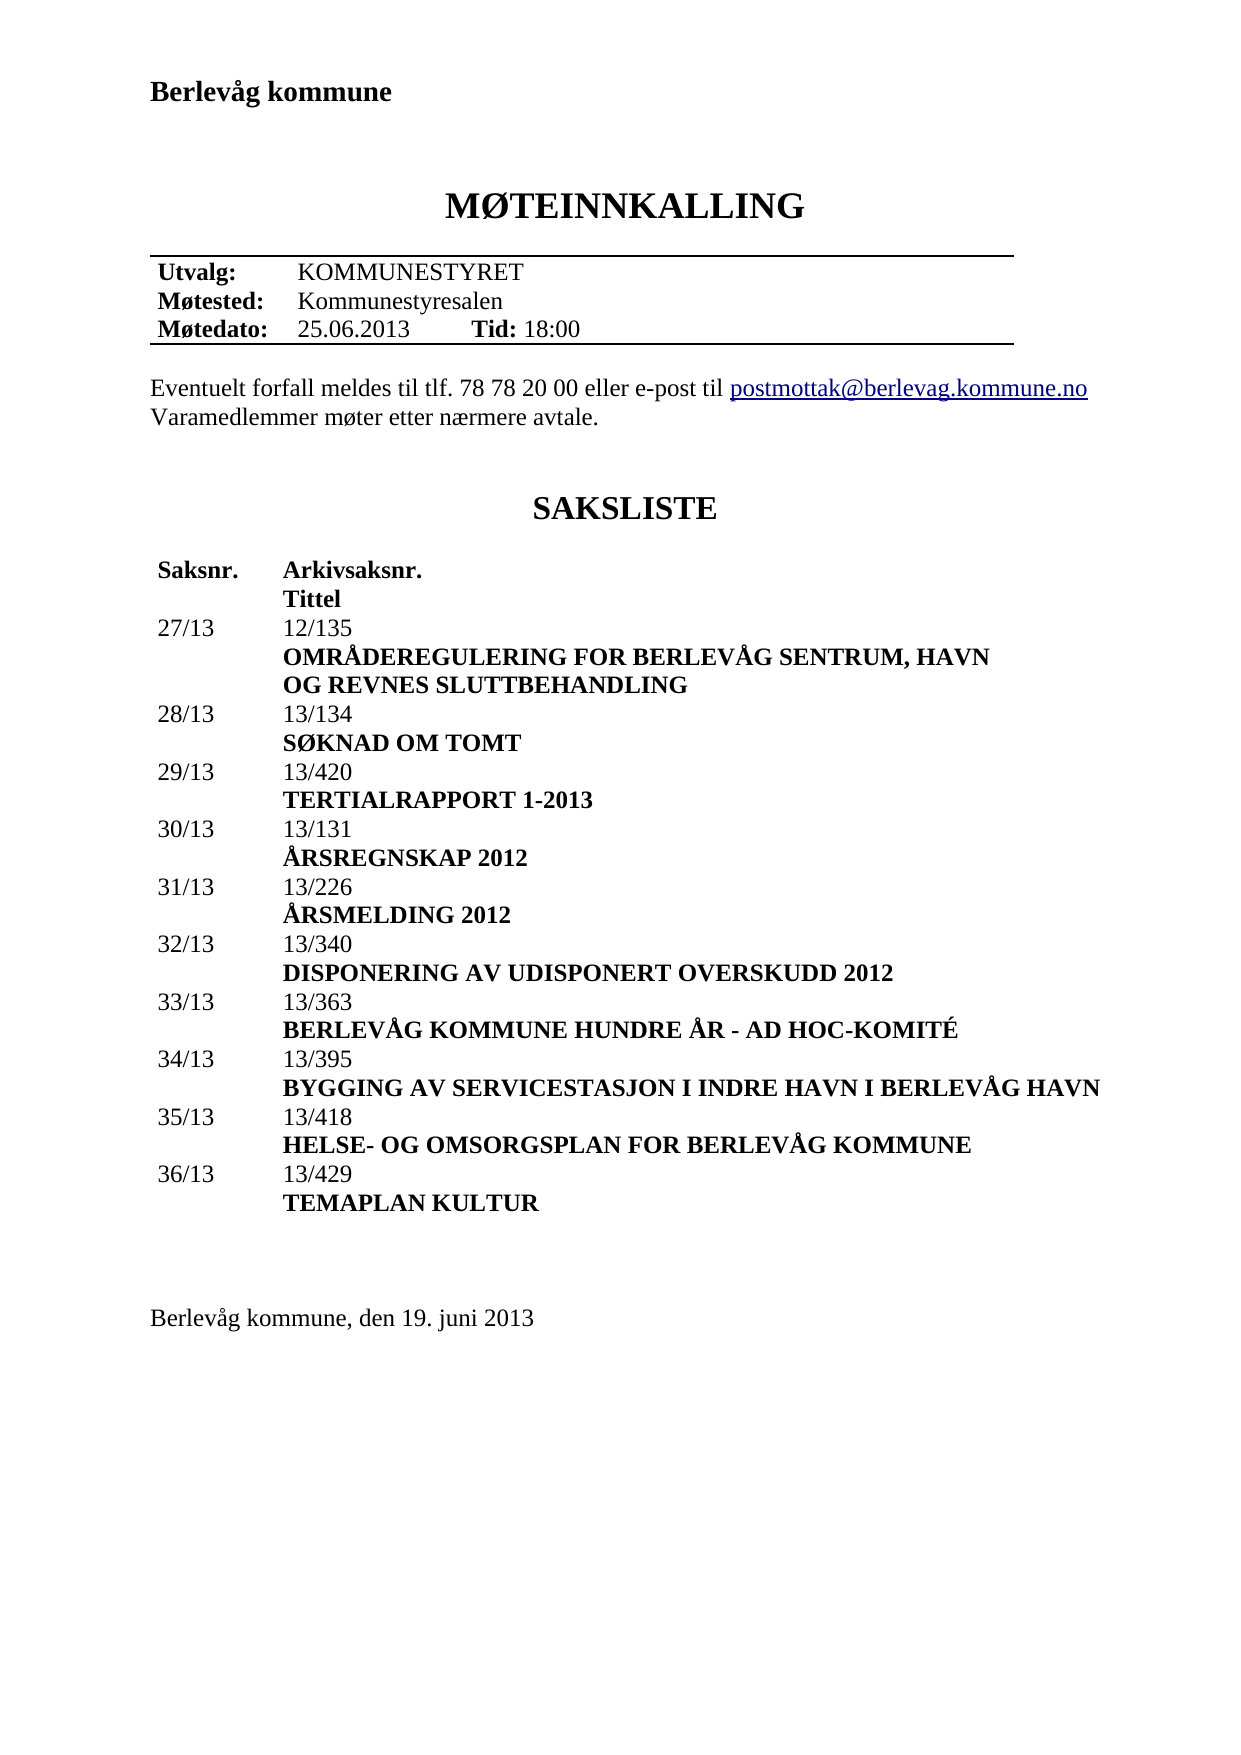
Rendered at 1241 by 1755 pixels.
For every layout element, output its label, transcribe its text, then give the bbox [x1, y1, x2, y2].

table_cell [1029, 757, 1115, 786]
table_cell [150, 901, 275, 929]
table_cell [615, 613, 1028, 642]
table_cell [1029, 958, 1115, 987]
table_cell [150, 584, 275, 613]
table_cell [1029, 1159, 1115, 1188]
table_cell BYGGING AV SERVICESTASJON I INDRE HAVN I BERLEVÅG HAVN [275, 1073, 1115, 1102]
table_cell [615, 872, 1028, 901]
table_cell [150, 1073, 275, 1102]
table_cell BERLEVÅG KOMMUNE HUNDRE ÅR - AD HOC-KOMITÉ [275, 1016, 1028, 1044]
table_cell [615, 1102, 1028, 1131]
table_cell [1029, 901, 1115, 929]
table_cell 27/13 [150, 613, 275, 642]
table_cell [150, 728, 275, 757]
table_cell DISPONERING AV UDISPONERT OVERSKUDD 2012 [275, 958, 1028, 987]
table_header Saksnr. [150, 556, 275, 584]
table_cell SØKNAD OM TOMT [275, 728, 1028, 757]
table_cell Kommunestyresalen [290, 286, 1014, 314]
table_cell 32/13 [150, 929, 275, 958]
table_cell [615, 1159, 1028, 1188]
table_cell [1029, 699, 1115, 728]
table_header Arkivsaksnr. [275, 556, 615, 584]
table_cell [150, 1188, 275, 1217]
table_header Utvalg: [150, 257, 290, 286]
table_cell 12/135 [275, 613, 615, 642]
table_cell ÅRSMELDING 2012 [275, 901, 1028, 929]
table_cell [1029, 642, 1115, 699]
table_cell 13/429 [275, 1159, 615, 1188]
table_cell Møtedato: [150, 315, 290, 343]
text Berlevåg kommune, den 19. juni 2013 [150, 1303, 1100, 1332]
table_cell [150, 1131, 275, 1159]
table_cell 13/134 [275, 699, 615, 728]
table_cell Tid: 18:00 [464, 315, 1014, 343]
table_cell 34/13 [150, 1044, 275, 1073]
table_cell [150, 786, 275, 814]
table_cell [1029, 1131, 1115, 1159]
table_cell [1029, 929, 1115, 958]
table_cell 13/340 [275, 929, 615, 958]
text Varamedlemmer møter etter nærmere avtale. [150, 402, 1100, 431]
table_cell [1029, 987, 1115, 1016]
table_cell [615, 699, 1028, 728]
table_cell TEMAPLAN KULTUR [275, 1188, 1028, 1217]
table_header [778, 1418, 1115, 1476]
table_cell 28/13 [150, 699, 275, 728]
table_cell 33/13 [150, 987, 275, 1016]
table_header [615, 556, 1028, 584]
table_cell [1029, 1044, 1115, 1073]
table_cell [615, 757, 1028, 786]
table_cell HELSE- OG OMSORGSPLAN FOR BERLEVÅG KOMMUNE [275, 1131, 1028, 1159]
table_cell [1029, 613, 1115, 642]
table_header [1029, 556, 1115, 584]
table_cell 31/13 [150, 872, 275, 901]
table_cell [150, 1016, 275, 1044]
table_cell [150, 642, 275, 699]
table_cell [1029, 584, 1115, 613]
table_cell 13/363 [275, 987, 615, 1016]
table_cell 13/226 [275, 872, 615, 901]
table_cell 36/13 [150, 1159, 275, 1188]
table_cell [1029, 1016, 1115, 1044]
table_cell TERTIALRAPPORT 1-2013 [275, 786, 1028, 814]
table_cell 13/418 [275, 1102, 615, 1131]
table_header [150, 1418, 777, 1476]
table_cell Møtested: [150, 286, 290, 314]
table_cell [1029, 843, 1115, 872]
table_cell [615, 1044, 1028, 1073]
text SAKSLISTE [150, 488, 1100, 527]
table_cell [1029, 728, 1115, 757]
table_cell [1029, 1188, 1115, 1217]
table_cell [1029, 814, 1115, 843]
text Eventuelt forfall meldes til tlf. 78 78 20 00 eller e-post til postmottak@berlevag.kommune.no [150, 373, 1100, 402]
table_cell [150, 958, 275, 987]
table_cell [615, 814, 1028, 843]
table_cell [1029, 872, 1115, 901]
table_cell [150, 843, 275, 872]
table_cell 13/131 [275, 814, 615, 843]
table_cell 29/13 [150, 757, 275, 786]
table_header Kommunestyret [290, 257, 1014, 286]
table_cell Tittel [275, 584, 1028, 613]
text MØTEINNKALLING [150, 183, 1100, 227]
table_cell ÅRSREGNSKAP 2012 [275, 843, 1028, 872]
table_cell 13/395 [275, 1044, 615, 1073]
table_cell 30/13 [150, 814, 275, 843]
table_cell 35/13 [150, 1102, 275, 1131]
table_cell [615, 929, 1028, 958]
table_cell OMRÅDEREGULERING FOR BERLEVÅG SENTRUM, HAVN OG REVNES SLUTTBEHANDLING [275, 642, 1028, 699]
table_cell 25.06.2013 [290, 315, 464, 343]
table_cell [615, 987, 1028, 1016]
table_cell 13/420 [275, 757, 615, 786]
table_cell [1029, 786, 1115, 814]
table_cell [1029, 1102, 1115, 1131]
